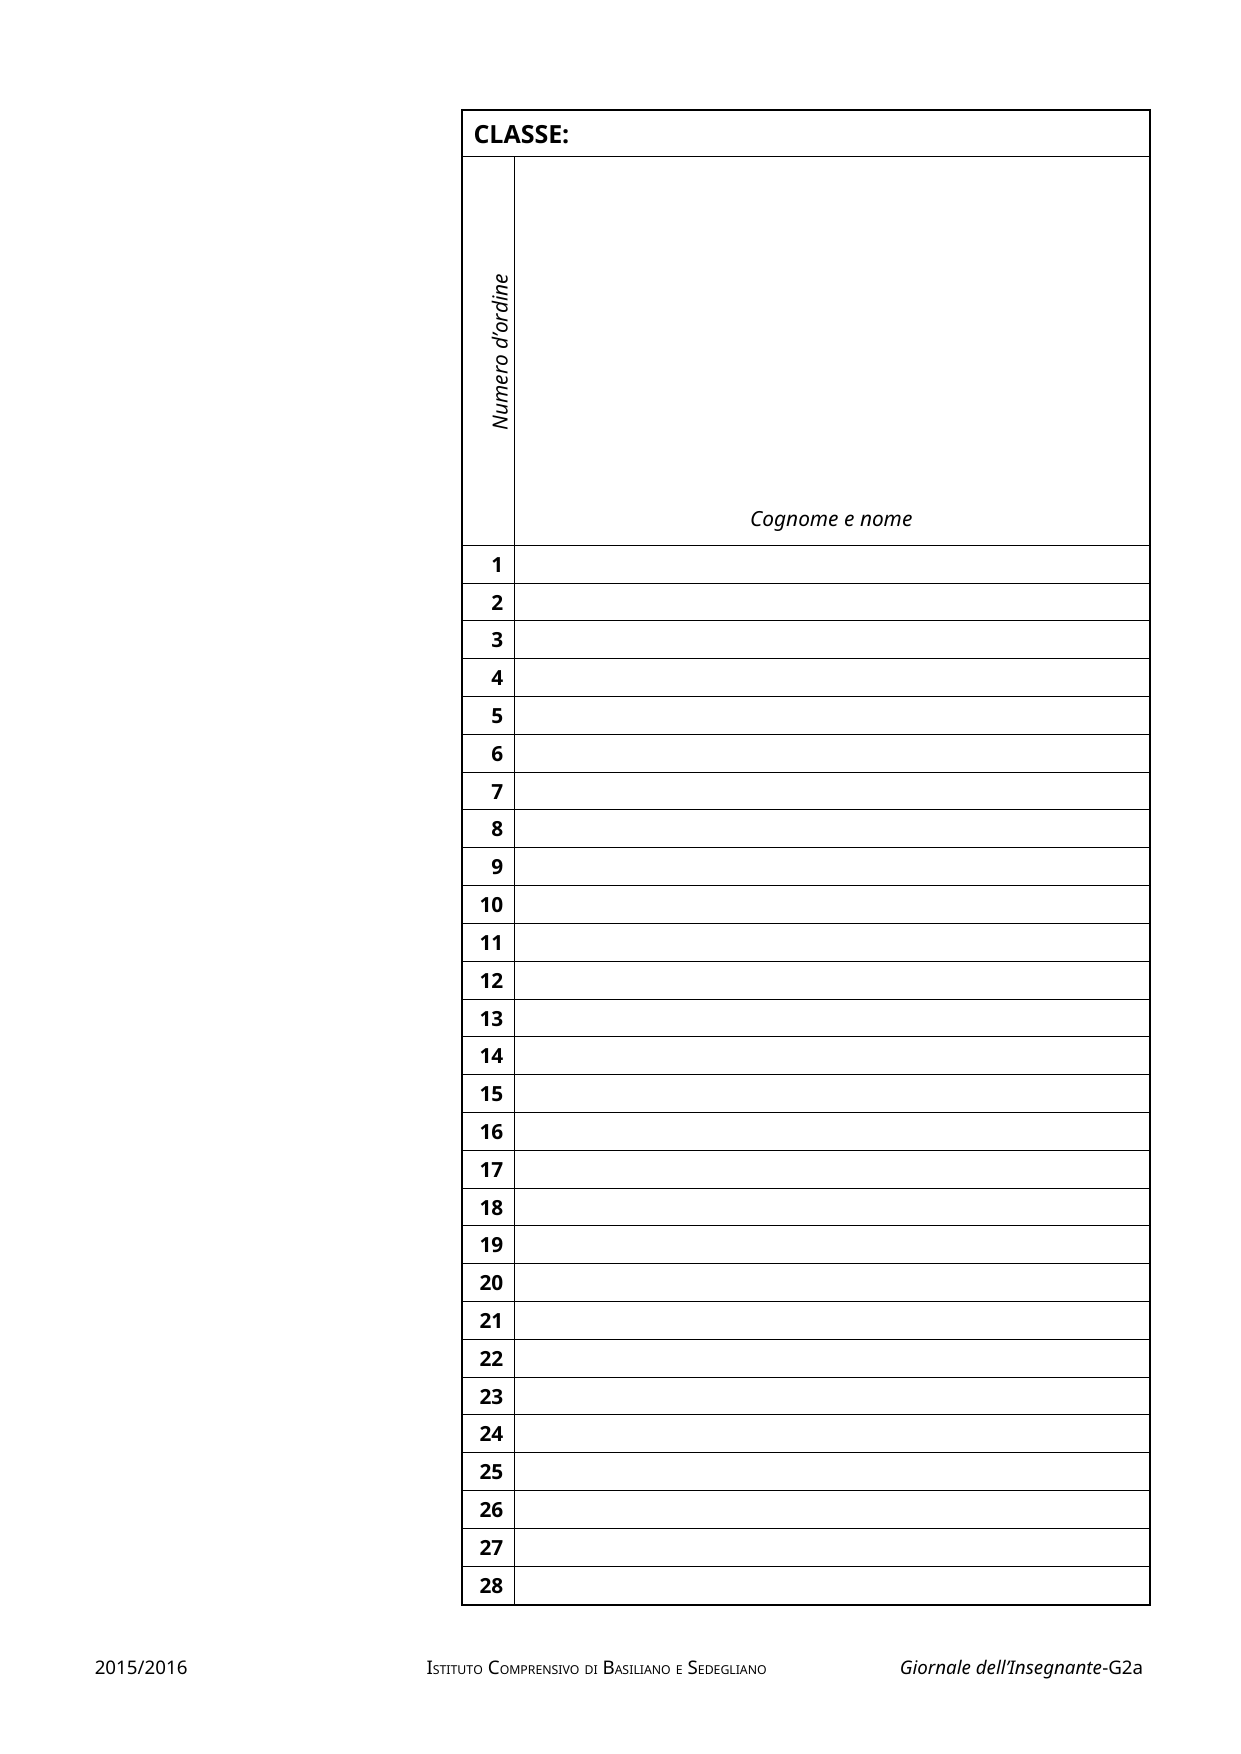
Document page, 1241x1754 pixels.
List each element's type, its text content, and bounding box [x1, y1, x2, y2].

table_cell 1 [463, 546, 514, 582]
table_header Classe: [463, 111, 610, 156]
table_cell 9 [463, 848, 514, 885]
table_cell 21 [463, 1302, 514, 1339]
table_cell [515, 697, 1149, 734]
table_cell [515, 1453, 1149, 1490]
table_cell [515, 848, 1149, 885]
table_cell [515, 584, 1149, 620]
table_cell [515, 1340, 1149, 1377]
table_cell [515, 924, 1149, 961]
table_cell [515, 1491, 1149, 1528]
table_header [610, 111, 1149, 156]
table_cell Numero d’ordine [463, 157, 514, 545]
table_cell 14 [463, 1037, 514, 1074]
table_cell 26 [463, 1491, 514, 1528]
table_cell [515, 1567, 1149, 1603]
table_cell [515, 659, 1149, 696]
table_cell 20 [463, 1264, 514, 1301]
table_cell [515, 1226, 1149, 1263]
table_cell [515, 1037, 1149, 1074]
table_cell 19 [463, 1226, 514, 1263]
table_cell [515, 886, 1149, 923]
table_cell 22 [463, 1340, 514, 1377]
table_cell Cognome e nome [515, 157, 1149, 545]
table_cell [515, 546, 1149, 582]
table_cell [515, 1151, 1149, 1187]
table_cell 7 [463, 773, 514, 809]
table_cell 2 [463, 584, 514, 620]
table_cell [515, 1000, 1149, 1036]
table_cell [515, 1302, 1149, 1339]
table_cell 16 [463, 1113, 514, 1150]
table_cell 23 [463, 1378, 514, 1414]
table_cell 5 [463, 697, 514, 734]
table_cell [515, 621, 1149, 658]
table_cell 17 [463, 1151, 514, 1187]
table_cell 27 [463, 1529, 514, 1566]
table_cell 8 [463, 810, 514, 847]
table_cell [515, 1113, 1149, 1150]
table_cell [515, 1529, 1149, 1566]
table_cell [515, 1264, 1149, 1301]
table_cell [515, 1075, 1149, 1112]
table_cell 15 [463, 1075, 514, 1112]
table_cell [515, 735, 1149, 772]
table_cell 11 [463, 924, 514, 961]
table_cell 24 [463, 1415, 514, 1452]
table_cell [515, 1189, 1149, 1225]
table_cell 12 [463, 962, 514, 998]
table_cell 10 [463, 886, 514, 923]
table_cell 4 [463, 659, 514, 696]
table_cell 6 [463, 735, 514, 772]
table_cell 13 [463, 1000, 514, 1036]
table_cell [515, 773, 1149, 809]
table_cell 18 [463, 1189, 514, 1225]
table_cell 25 [463, 1453, 514, 1490]
table_cell 28 [463, 1567, 514, 1603]
table_cell [515, 810, 1149, 847]
table_cell [515, 962, 1149, 998]
table_cell [515, 1415, 1149, 1452]
table_cell [515, 1378, 1149, 1414]
table_cell 3 [463, 621, 514, 658]
